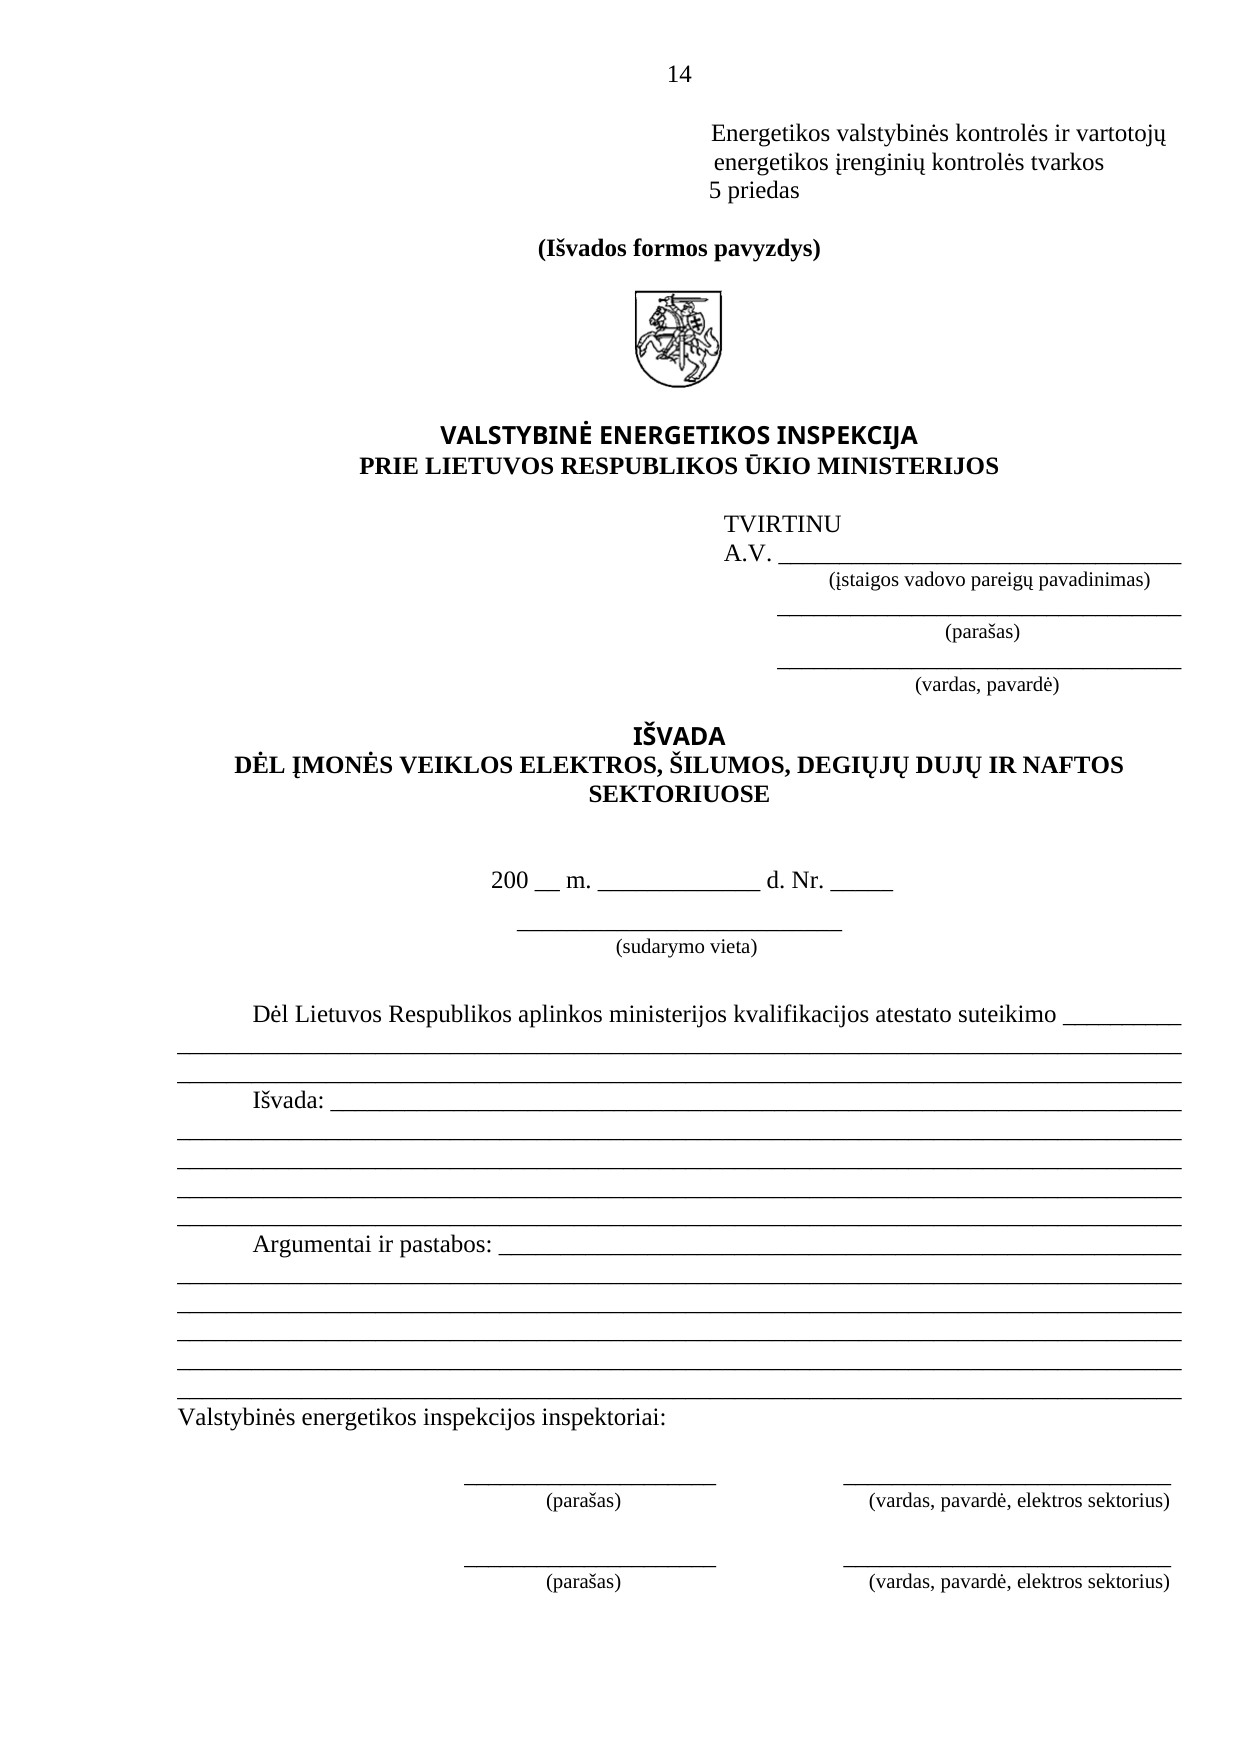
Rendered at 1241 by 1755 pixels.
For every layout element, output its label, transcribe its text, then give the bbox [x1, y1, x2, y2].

text TVIRTINU [723, 509, 1181, 538]
text (parašas) (vardas, pavardė, elektros sektorius) [177, 1569, 1181, 1593]
text 200 __ m. _____________ d. Nr. _____ [177, 865, 1181, 894]
text __________________________ [177, 906, 1181, 934]
text PRIE LIETUVOS RESPUBLIKOS ŪKIO MINISTERIJOS [177, 451, 1181, 480]
text 5 priedas [177, 176, 1181, 204]
text A.V. [723, 538, 1181, 566]
text (parašas) [945, 619, 1181, 643]
text Valstybinės energetikos inspekcijos inspektoriai: [177, 1402, 1181, 1430]
text Energetikos valstybinės kontrolės ir vartotojų energetikos įrenginių kontrolės tvarkos [711, 118, 1181, 176]
text IŠVADA [177, 725, 1181, 750]
text VALSTYBINĖ ENERGETIKOS INSPEKCIJA [177, 417, 1181, 451]
text Dėl Lietuvos Respublikos aplinkos ministerijos kvalifikacijos atestato suteikimo [177, 999, 1181, 1028]
text (įstaigos vadovo pareigų pavadinimas) [177, 566, 1181, 591]
text DĖL ĮMONĖS VEIKLOS ELEKTROS, ŠILUMOS, DEGIŲJŲ DUJŲ IR NAFTOS SEKTORIUOSE [177, 750, 1181, 807]
text Išvada: [177, 1085, 1181, 1114]
text (vardas, pavardė) [177, 672, 1181, 696]
text Argumentai ir pastabos: [177, 1229, 1181, 1258]
text (sudarymo vieta) [177, 934, 1181, 958]
text (parašas) (vardas, pavardė, elektros sektorius) [177, 1488, 1181, 1512]
text (Išvados formos pavyzdys) [177, 233, 1181, 262]
